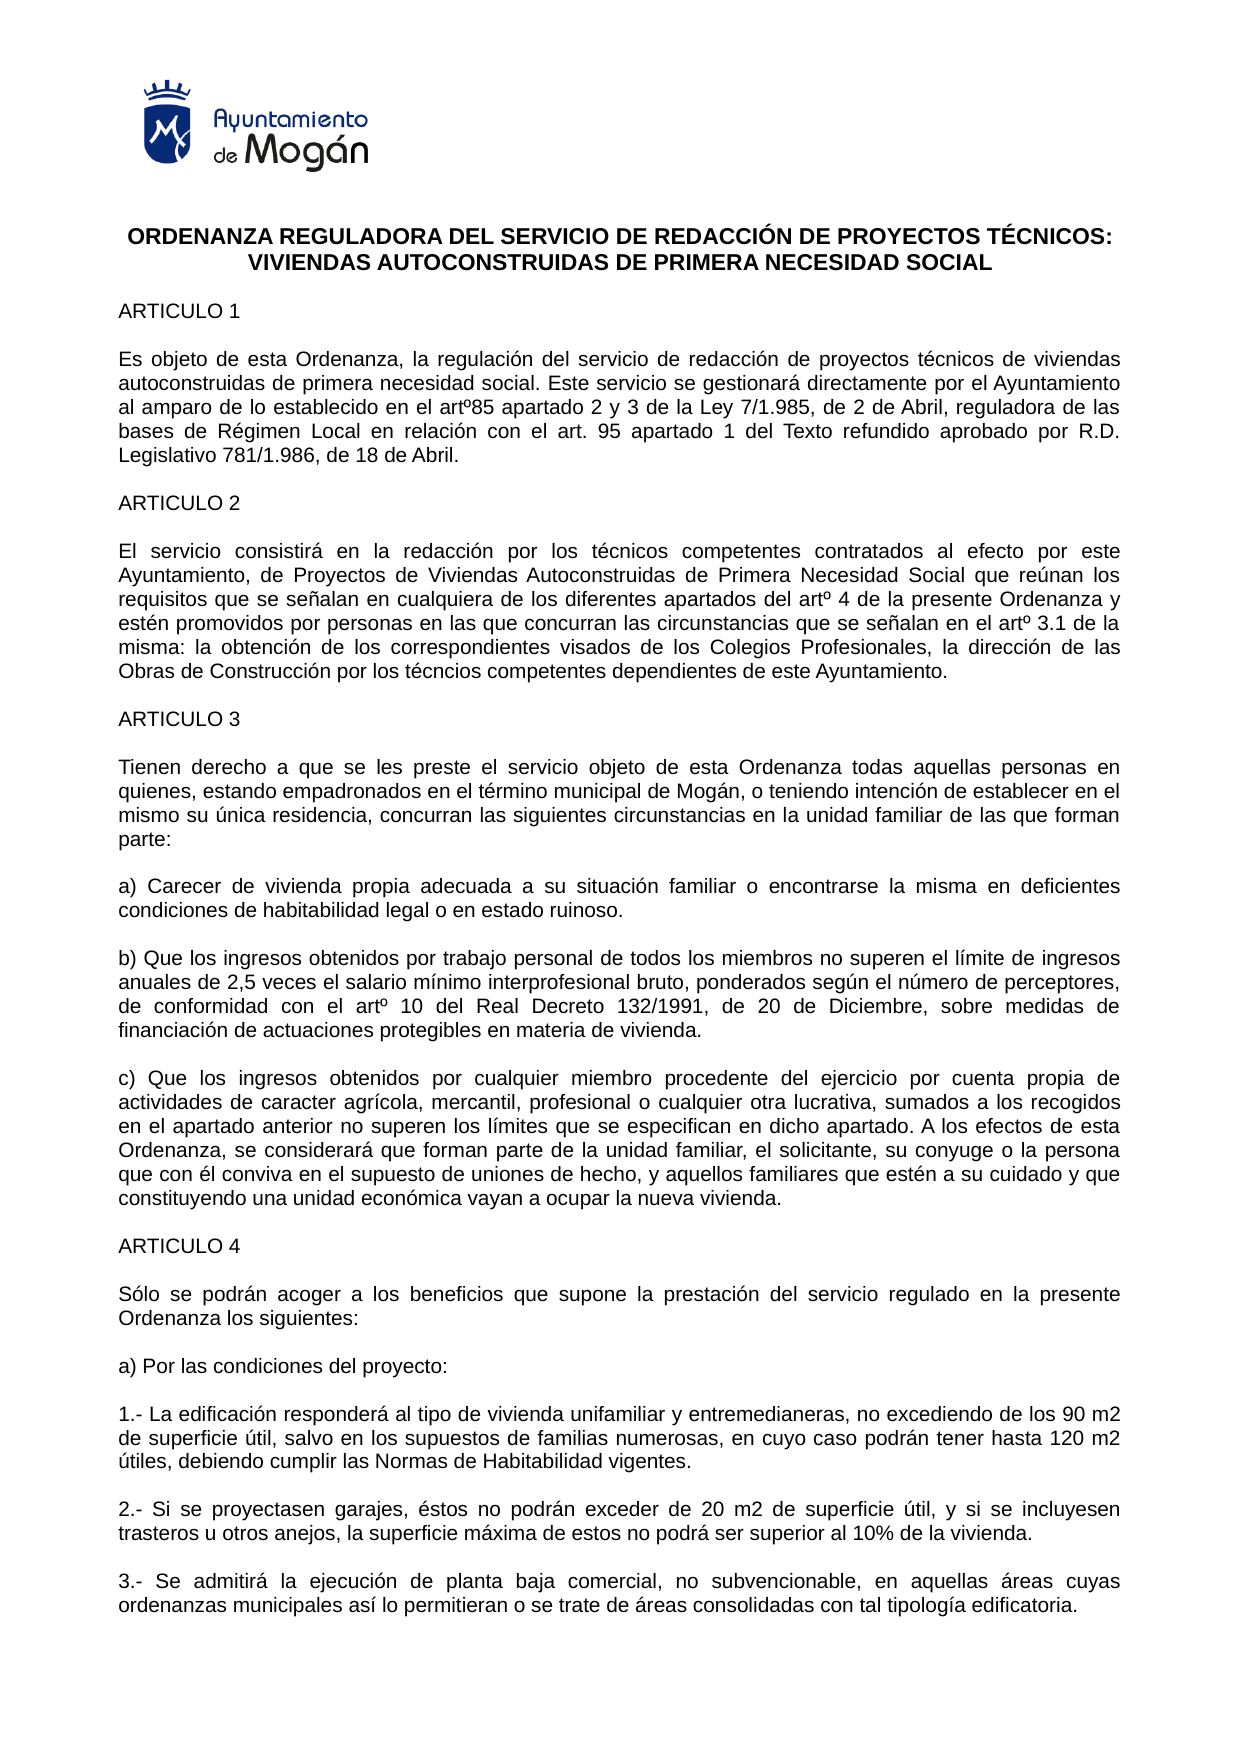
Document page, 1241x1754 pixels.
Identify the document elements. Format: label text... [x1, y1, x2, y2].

subtitle ORDENANZA REGULADORA DEL SERVICIO DE REDACCIÓN DE PROYECTOS TÉCNICOS: VIVIENDAS AUTOCONSTRUIDAS DE PRIMERA NECESIDAD SOCIAL [118, 223, 1122, 275]
picture [129, 58, 385, 190]
text ARTICULO 2 [118, 491, 1122, 515]
text Es objeto de esta Ordenanza, la regulación del servicio de redacción de proyectos técnicos de viviendas autoconstruidas de primera necesidad social. Este servicio se gestionará directamente por el Ayuntamiento al amparo de lo establecido en el artº85 apartado 2 y 3 de la Ley 7/1.985, de 2 de Abril, reguladora de las bases de Régimen Local en relación con el art. 95 apartado 1 del Texto refundido aprobado por R.D. Legislativo 781/1.986, de 18 de Abril. [118, 347, 1122, 467]
text Tienen derecho a que se les preste el servicio objeto de esta Ordenanza todas aquellas personas en quienes, estando empadronados en el término municipal de Mogán, o teniendo intención de establecer en el mismo su única residencia, concurran las siguientes circunstancias en la unidad familiar de las que forman parte: [118, 754, 1122, 850]
text 2.- Si se proyectasen garajes, éstos no podrán exceder de 20 m2 de superficie útil, y si se incluyesen trasteros u otros anejos, la superficie máxima de estos no podrá ser superior al 10% de la vivienda. [118, 1497, 1122, 1545]
text b) Que los ingresos obtenidos por trabajo personal de todos los miembros no superen el límite de ingresos anuales de 2,5 veces el salario mínimo interprofesional bruto, ponderados según el número de perceptores, de conformidad con el artº 10 del Real Decreto 132/1991, de 20 de Diciembre, sobre medidas de financiación de actuaciones protegibles en materia de vivienda. [118, 946, 1122, 1042]
text ARTICULO 4 [118, 1234, 1122, 1258]
text Sólo se podrán acoger a los beneficios que supone la prestación del servicio regulado en la presente Ordenanza los siguientes: [118, 1282, 1122, 1329]
text 1.- La edificación responderá al tipo de vivienda unifamiliar y entremedianeras, no excediendo de los 90 m2 de superficie útil, salvo en los supuestos de familias numerosas, en cuyo caso podrán tener hasta 120 m2 útiles, debiendo cumplir las Normas de Habitabilidad vigentes. [118, 1401, 1122, 1473]
text ARTICULO 3 [118, 707, 1122, 731]
text c) Que los ingresos obtenidos por cualquier miembro procedente del ejercicio por cuenta propia de actividades de caracter agrícola, mercantil, profesional o cualquier otra lucrativa, sumados a los recogidos en el apartado anterior no superen los límites que se especifican en dicho apartado. A los efectos de esta Ordenanza, se considerará que forman parte de la unidad familiar, el solicitante, su conyuge o la persona que con él conviva en el supuesto de uniones de hecho, y aquellos familiares que estén a su cuidado y que constituyendo una unidad económica vayan a ocupar la nueva vivienda. [118, 1066, 1122, 1210]
text a) Por las condiciones del proyecto: [118, 1353, 1122, 1377]
text ARTICULO 1 [118, 299, 1122, 323]
text 3.- Se admitirá la ejecución de planta baja comercial, no subvencionable, en aquellas áreas cuyas ordenanzas municipales así lo permitieran o se trate de áreas consolidadas con tal tipología edificatoria. [118, 1569, 1122, 1617]
text a) Carecer de vivienda propia adecuada a su situación familiar o encontrarse la misma en deficientes condiciones de habitabilidad legal o en estado ruinoso. [118, 874, 1122, 922]
text El servicio consistirá en la redacción por los técnicos competentes contratados al efecto por este Ayuntamiento, de Proyectos de Viviendas Autoconstruidas de Primera Necesidad Social que reúnan los requisitos que se señalan en cualquiera de los diferentes apartados del artº 4 de la presente Ordenanza y estén promovidos por personas en las que concurran las circunstancias que se señalan en el artº 3.1 de la misma: la obtención de los correspondientes visados de los Colegios Profesionales, la dirección de las Obras de Construcción por los técncios competentes dependientes de este Ayuntamiento. [118, 539, 1122, 683]
